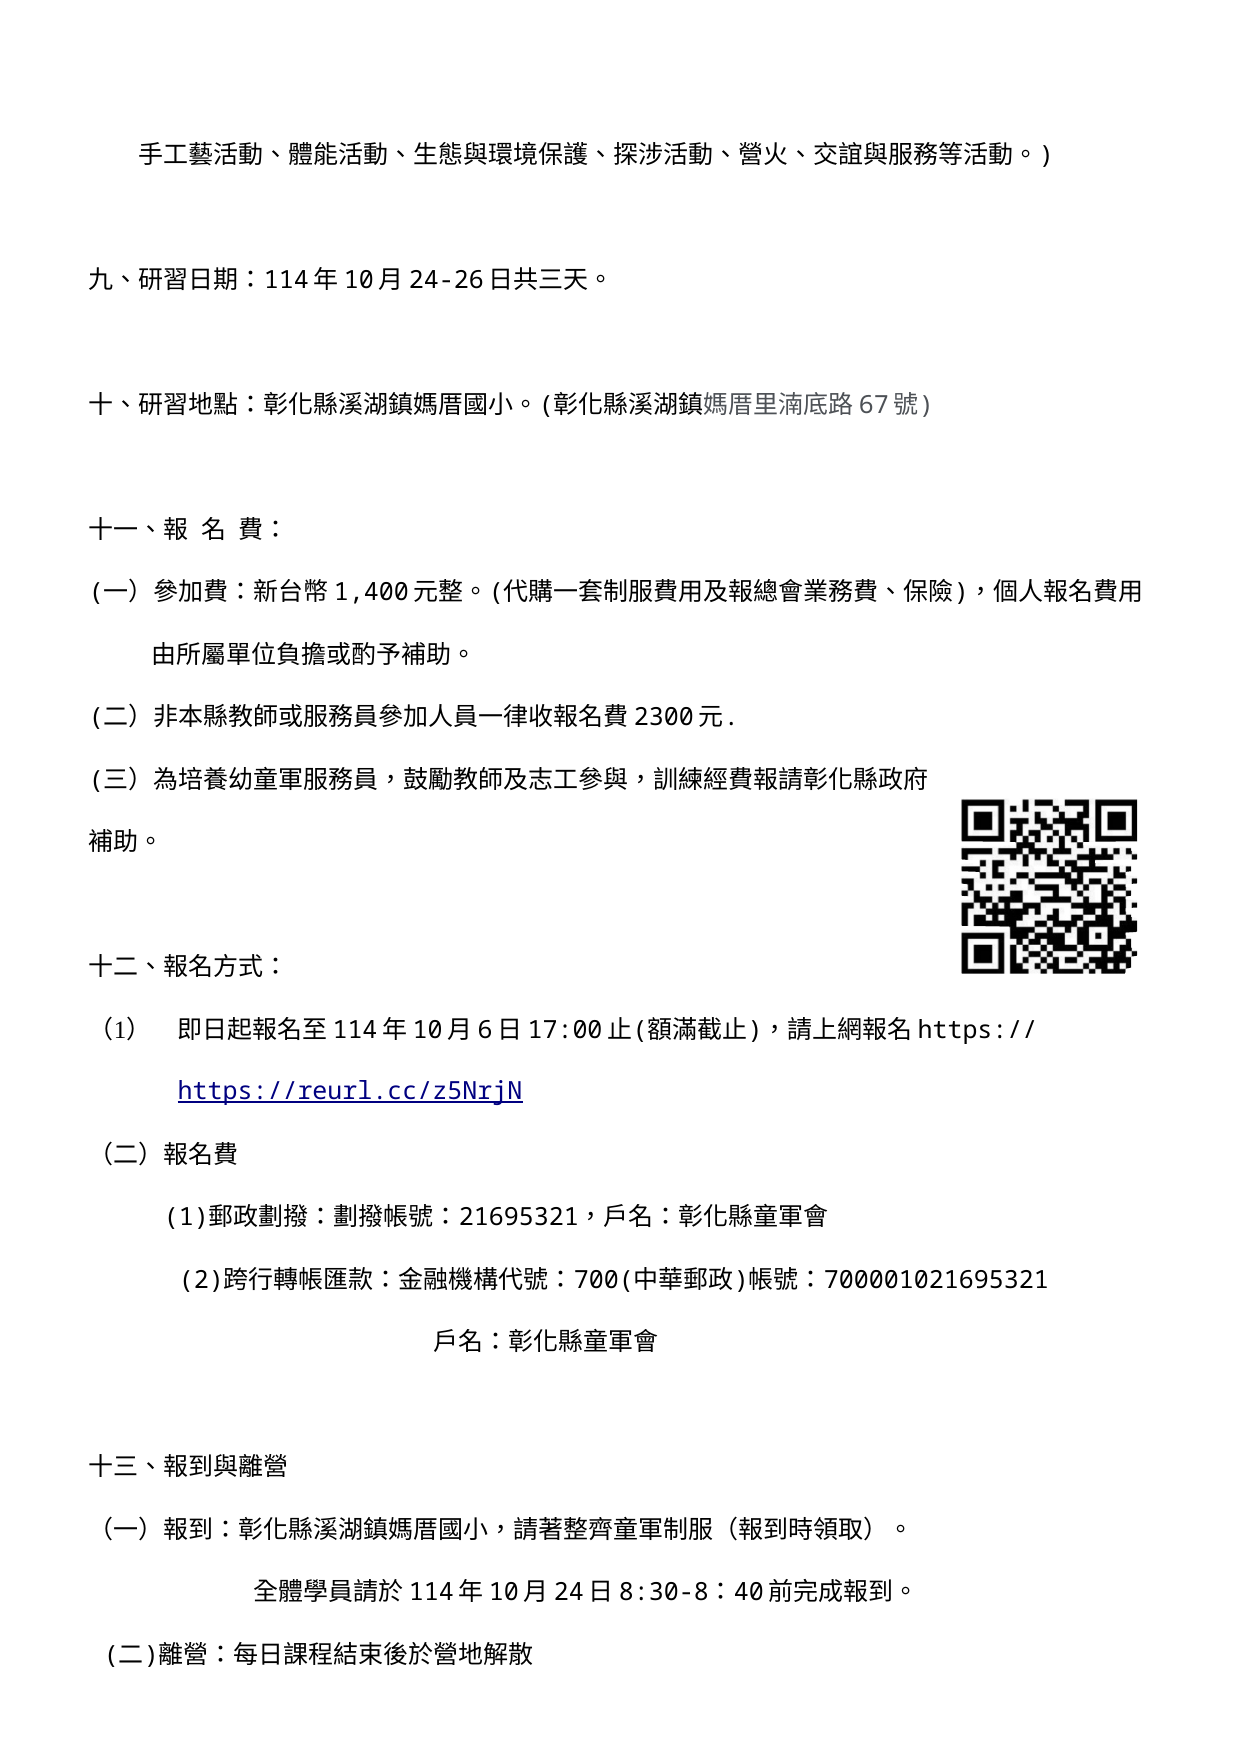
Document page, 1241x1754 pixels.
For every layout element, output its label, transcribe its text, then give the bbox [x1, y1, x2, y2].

text 十一、報 名 費： [89, 486, 1152, 548]
text 十二、報名方式： [89, 923, 1152, 986]
text (2)跨行轉帳匯款：金融機構代號：700(中華郵政)帳號：700001021695321 [89, 1236, 1152, 1298]
text (三）為培養幼童軍服務員，鼓勵教師及志工參與，訓練經費報請彰化縣政府補助。 [89, 736, 1152, 861]
text (一）參加費：新台幣1,400元整。(代購一套制服費用及報總會業務費、保險)，個人報名費用由所屬單位負擔或酌予補助。 [89, 548, 1152, 673]
text (二）非本縣教師或服務員參加人員一律收報名費2300元. [89, 673, 1152, 736]
list 即日起報名至114年10月6日17:00止(額滿截止)，請上網報名https:// https://reurl.cc/z5NrjN [89, 986, 1152, 1111]
text (二)離營：每日課程結束後於營地解散 [89, 1611, 1152, 1673]
text （一）報到：彰化縣溪湖鎮媽厝國小，請著整齊童軍制服（報到時領取）。 [89, 1486, 1152, 1548]
text 手工藝活動、體能活動、生態與環境保護、探涉活動、營火、交誼與服務等活動。) [89, 111, 1152, 173]
text 十、研習地點：彰化縣溪湖鎮媽厝國小。(彰化縣溪湖鎮媽厝里湳底路67號) [89, 361, 1152, 423]
text （二）報名費 (1)郵政劃撥：劃撥帳號：21695321，戶名：彰化縣童軍會 [89, 1111, 1152, 1236]
text 全體學員請於114年10月24日8:30-8：40前完成報到。 [89, 1548, 1152, 1611]
text 九、研習日期：114年10月24-26日共三天。 [89, 236, 1152, 298]
text 戶名：彰化縣童軍會 [89, 1298, 1152, 1361]
text 十三、報到與離營 [89, 1423, 1152, 1486]
